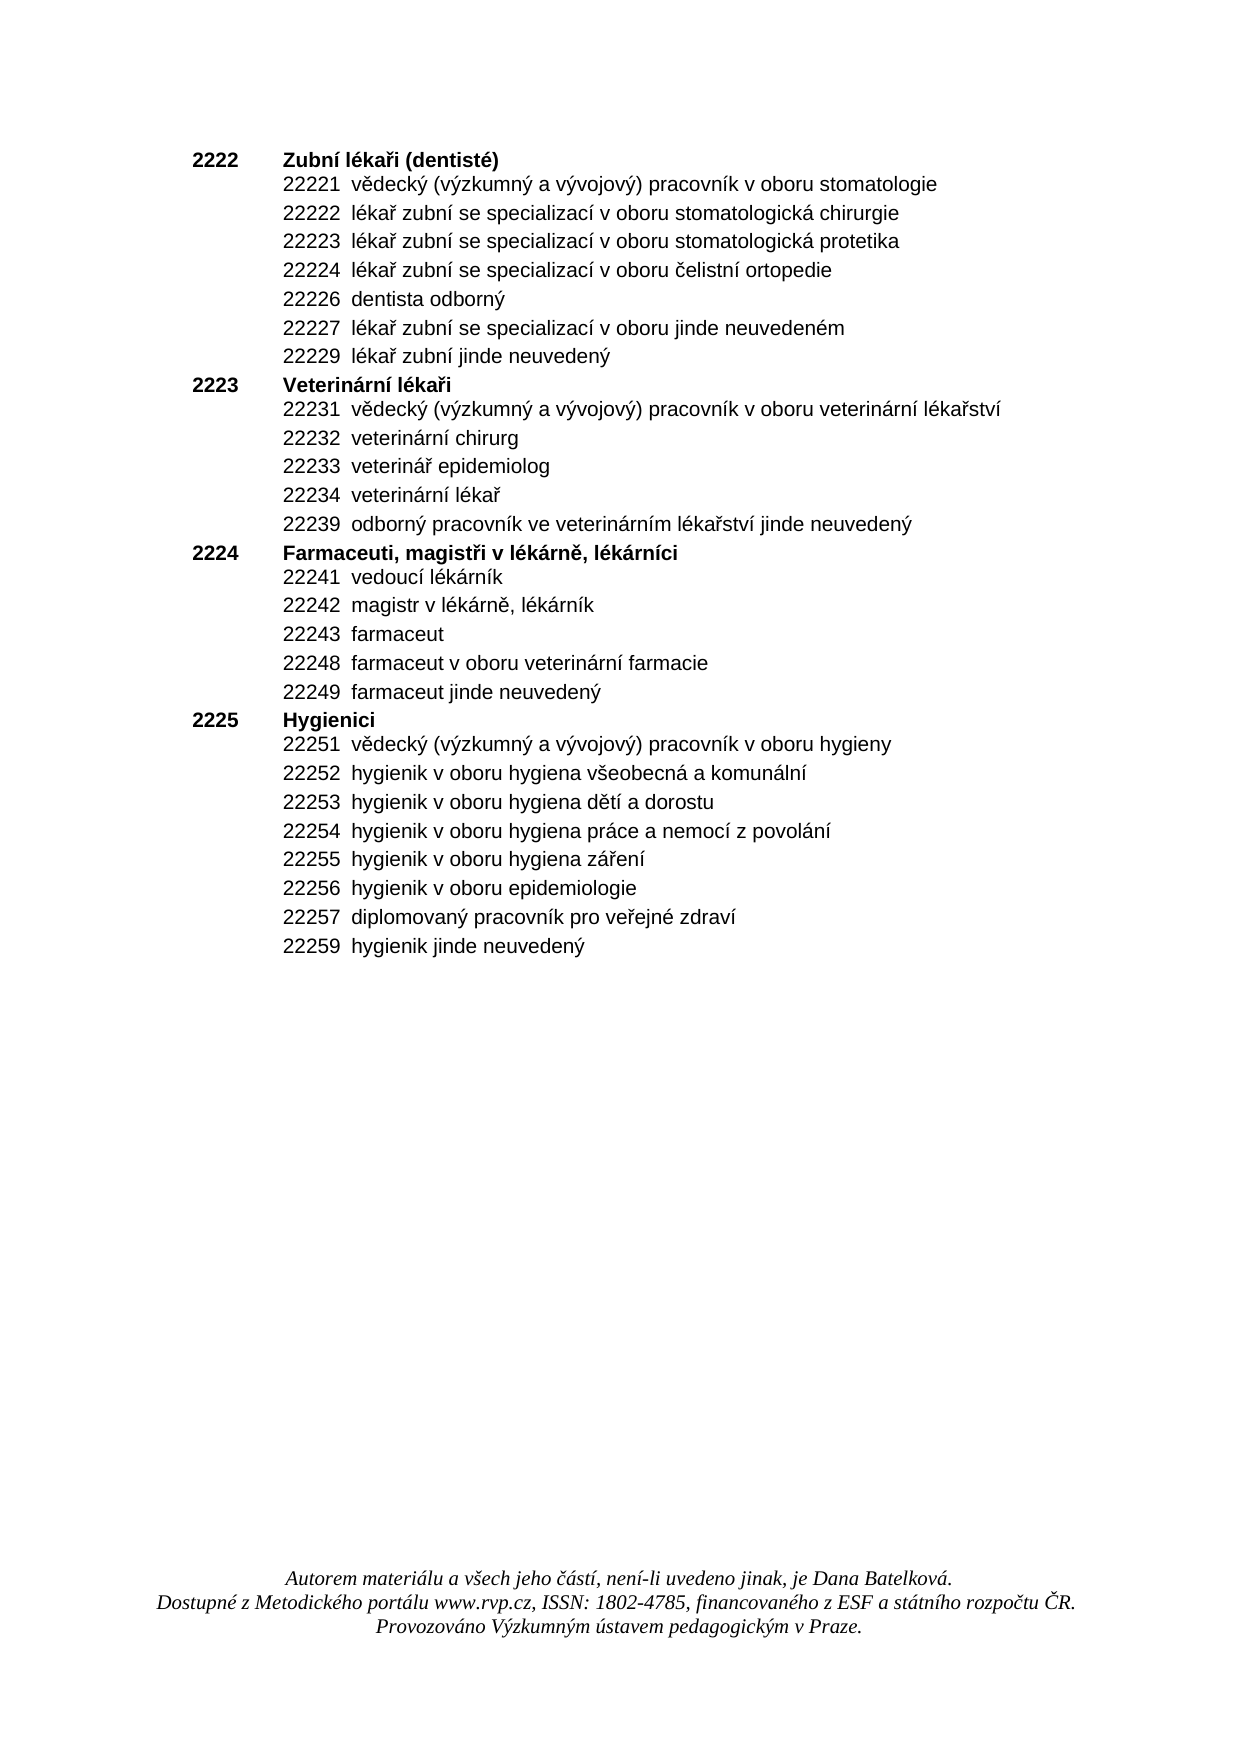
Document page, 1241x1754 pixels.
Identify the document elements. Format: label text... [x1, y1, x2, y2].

table_cell [148, 172, 283, 200]
table_cell [148, 790, 283, 818]
table_cell diplomovaný pracovník pro veřejné zdraví [351, 905, 1093, 933]
table_cell 22241 [283, 565, 351, 593]
table_cell lékař zubní jinde neuvedený [351, 344, 1093, 373]
table_cell 22255 [283, 847, 351, 876]
table_cell 22221 [283, 172, 351, 200]
table_cell hygienik v oboru hygiena práce a nemocí z povolání [351, 819, 1093, 847]
table_cell 22251 [283, 732, 351, 761]
table_cell [148, 315, 283, 344]
table_cell 22226 [283, 287, 351, 315]
table_cell [148, 397, 283, 426]
table_cell hygienik v oboru epidemiologie [351, 876, 1093, 905]
table_cell odborný pracovník ve veterinárním lékařství jinde neuvedený [351, 512, 1093, 541]
table_cell vědecký (výzkumný a vývojový) pracovník v oboru stomatologie [351, 172, 1093, 200]
table_cell 22256 [283, 876, 351, 905]
table_cell 22239 [283, 512, 351, 541]
table_cell 22259 [283, 934, 351, 962]
table_cell hygienik v oboru hygiena záření [351, 847, 1093, 876]
table_cell farmaceut v oboru veterinární farmacie [351, 651, 1093, 679]
table_cell hygienik v oboru hygiena všeobecná a komunální [351, 761, 1093, 790]
table_cell [148, 905, 283, 933]
table_cell [148, 483, 283, 512]
table_cell veterinární lékař [351, 483, 1093, 512]
table_cell 22242 [283, 593, 351, 622]
table_cell farmaceut jinde neuvedený [351, 680, 1093, 708]
table_cell [148, 344, 283, 373]
table_cell 2223 [148, 373, 283, 397]
table_cell magistr v lékárně, lékárník [351, 593, 1093, 622]
table_cell 22252 [283, 761, 351, 790]
table_cell lékař zubní se specializací v oboru jinde neuvedeném [351, 315, 1093, 344]
table_cell 2222 [148, 148, 283, 172]
table_cell [148, 622, 283, 651]
table_cell [148, 651, 283, 679]
table_cell [148, 934, 283, 962]
table_cell [148, 426, 283, 454]
table_cell 22234 [283, 483, 351, 512]
table_cell Veterinární lékaři [283, 373, 1093, 397]
table_cell [148, 761, 283, 790]
table_cell [148, 200, 283, 229]
table_cell vědecký (výzkumný a vývojový) pracovník v oboru hygieny [351, 732, 1093, 761]
table_cell 22223 [283, 229, 351, 258]
table_cell lékař zubní se specializací v oboru stomatologická protetika [351, 229, 1093, 258]
table_cell [148, 565, 283, 593]
table_cell [148, 229, 283, 258]
table_cell veterinární chirurg [351, 426, 1093, 454]
table_cell [148, 454, 283, 483]
table_cell 22232 [283, 426, 351, 454]
table_cell farmaceut [351, 622, 1093, 651]
table_cell 22233 [283, 454, 351, 483]
table_cell 22227 [283, 315, 351, 344]
table_cell hygienik jinde neuvedený [351, 934, 1093, 962]
table_cell 22257 [283, 905, 351, 933]
table_cell 2224 [148, 541, 283, 564]
table_cell 22231 [283, 397, 351, 426]
table_cell dentista odborný [351, 287, 1093, 315]
table_cell 22243 [283, 622, 351, 651]
table_cell [148, 819, 283, 847]
table_cell lékař zubní se specializací v oboru čelistní ortopedie [351, 258, 1093, 287]
table_cell vědecký (výzkumný a vývojový) pracovník v oboru veterinární lékařství [351, 397, 1093, 426]
table_cell 22254 [283, 819, 351, 847]
table_cell 22229 [283, 344, 351, 373]
table_cell [148, 847, 283, 876]
table_cell vedoucí lékárník [351, 565, 1093, 593]
table_cell 2225 [148, 708, 283, 732]
table_cell hygienik v oboru hygiena dětí a dorostu [351, 790, 1093, 818]
table_cell Zubní lékaři (dentisté) [283, 148, 1093, 172]
table_cell 22222 [283, 200, 351, 229]
table_cell [148, 680, 283, 708]
table_cell 22253 [283, 790, 351, 818]
table_cell Farmaceuti, magistři v lékárně, lékárníci [283, 541, 1093, 564]
table_cell lékař zubní se specializací v oboru stomatologická chirurgie [351, 200, 1093, 229]
table_cell 22224 [283, 258, 351, 287]
table_cell [148, 258, 283, 287]
table_cell [148, 287, 283, 315]
table_cell 22248 [283, 651, 351, 679]
table_cell veterinář epidemiolog [351, 454, 1093, 483]
table_cell Hygienici [283, 708, 1093, 732]
table_cell [148, 876, 283, 905]
table_cell 22249 [283, 680, 351, 708]
table_cell [148, 593, 283, 622]
table_cell [148, 512, 283, 541]
table_cell [148, 732, 283, 761]
